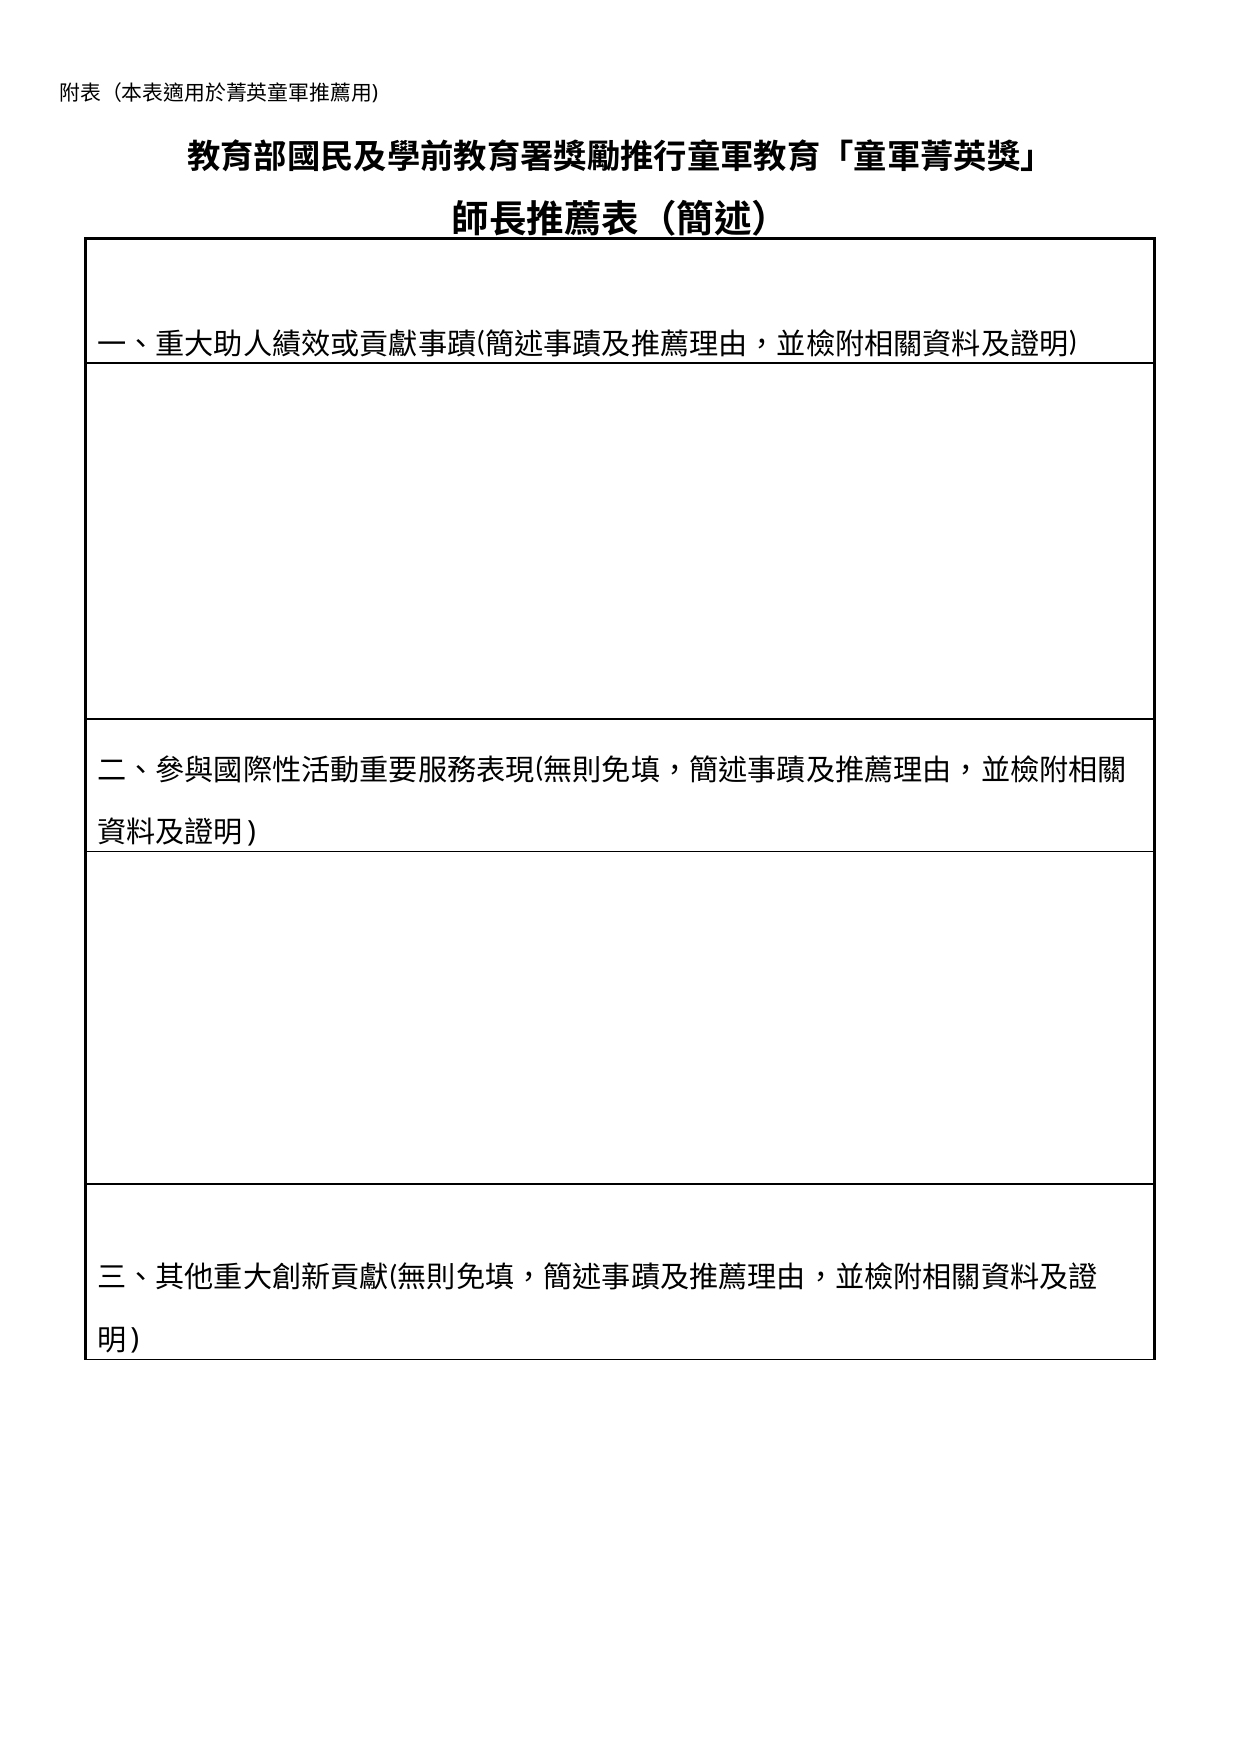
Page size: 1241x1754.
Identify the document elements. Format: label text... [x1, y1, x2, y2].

text 師長推薦表（簡述） [59, 175, 1181, 237]
table_cell 三、其他重大創新貢獻(無則免填，簡述事蹟及推薦理由，並檢附相關資料及證明) [87, 1185, 1153, 1358]
table_cell [87, 852, 1153, 1183]
text 教育部國民及學前教育署獎勵推行童軍教育「童軍菁英獎」 [59, 112, 1181, 175]
table_cell [87, 364, 1153, 718]
table_cell 二、參與國際性活動重要服務表現(無則免填，簡述事蹟及推薦理由，並檢附相關資料及證明) [87, 720, 1153, 851]
text 附表（本表適用於菁英童軍推薦用) [59, 50, 1181, 112]
table_header 一、重大助人績效或貢獻事蹟(簡述事蹟及推薦理由，並檢附相關資料及證明) [87, 240, 1153, 362]
